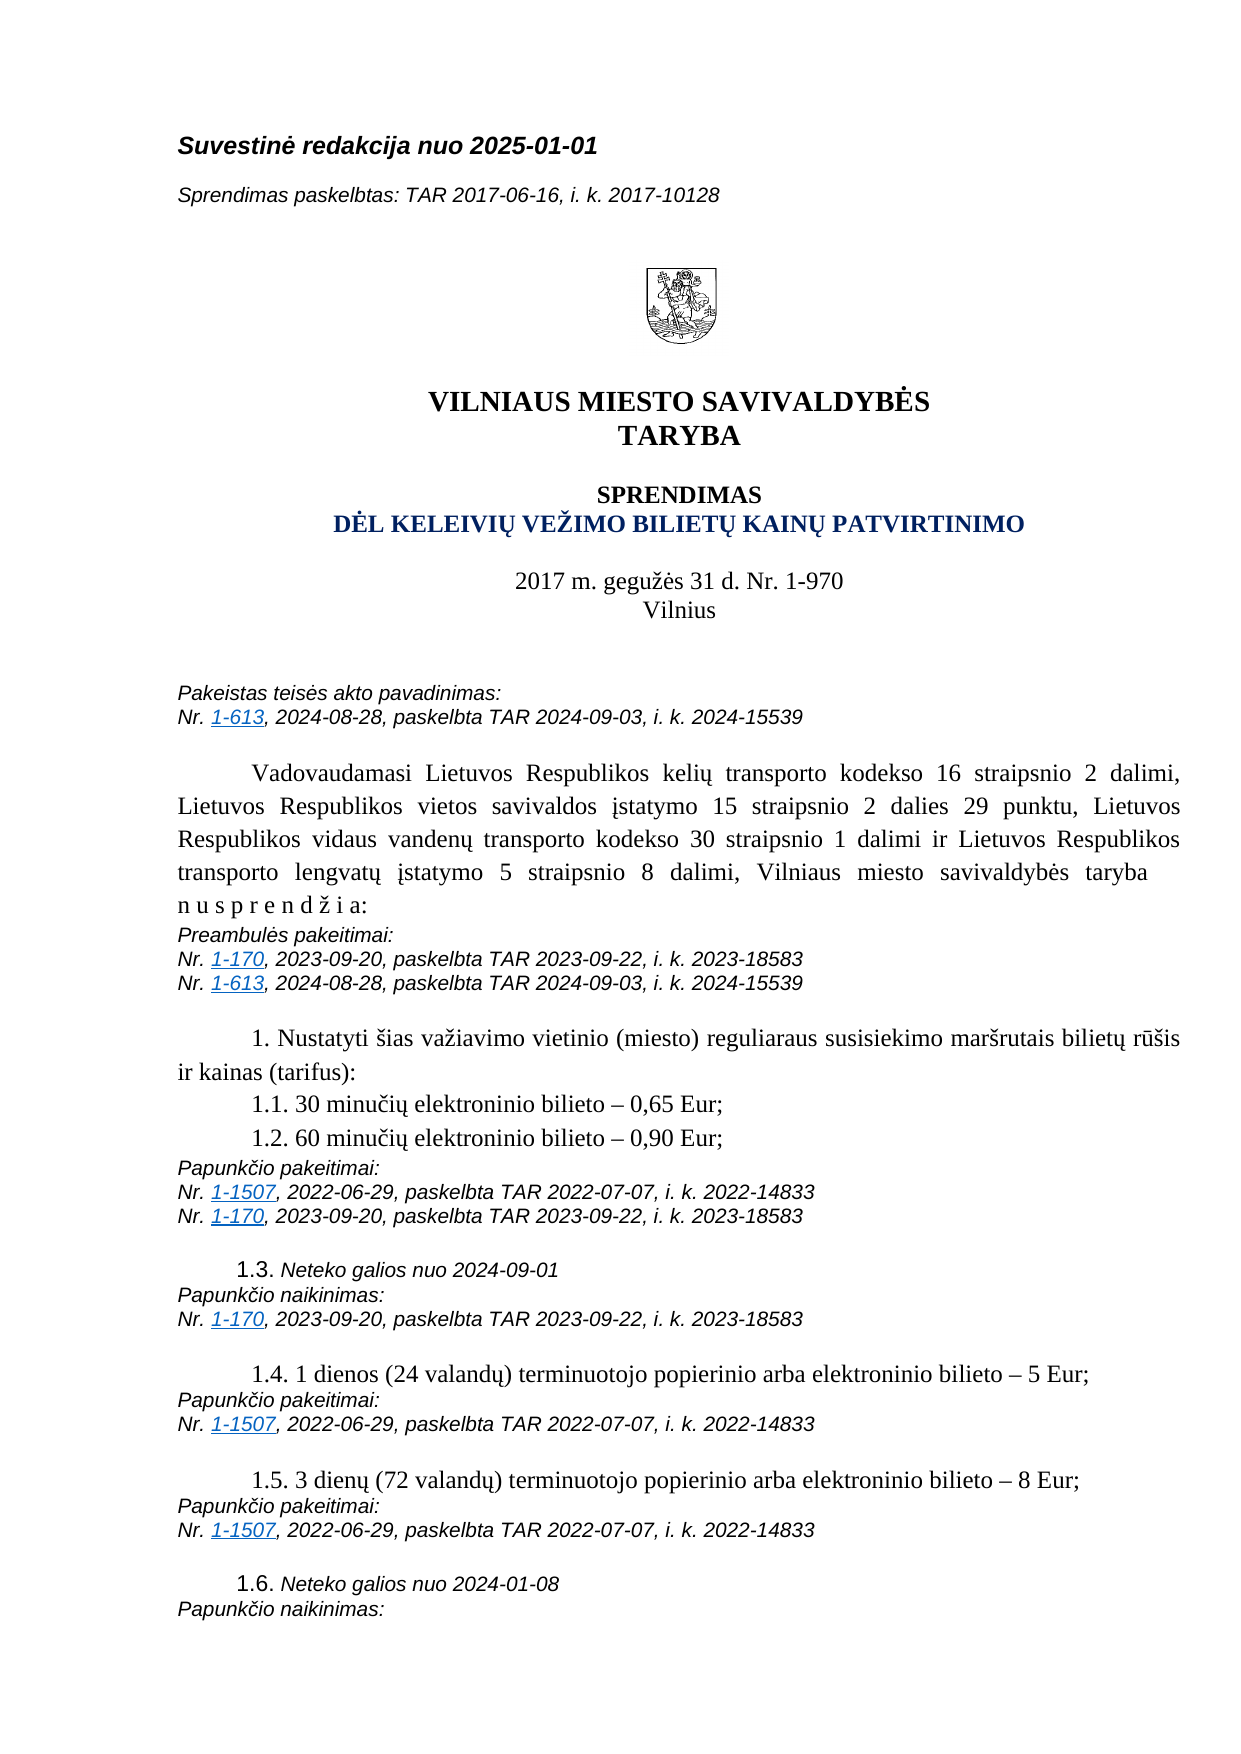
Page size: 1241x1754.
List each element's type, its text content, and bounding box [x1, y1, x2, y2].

text Nr. 1-170, 2023-09-20, paskelbta TAR 2023-09-22, i. k. 2023-18583 [177, 1307, 1181, 1331]
text 2017 m. gegužės 31 d. Nr. 1-970 [177, 566, 1181, 595]
text 1.2. 60 minučių elektroninio bilieto – 0,90 Eur; [236, 1123, 1181, 1151]
text Vilnius [177, 595, 1181, 624]
text 1.6. Neteko galios nuo 2024-01-08 [177, 1570, 1181, 1596]
text SPRENDIMAS [177, 480, 1181, 509]
text Vadovaudamasi Lietuvos Respublikos kelių transporto kodekso 16 straipsnio 2 dalimi, Lietuvos Respublikos vietos savivaldos įstatymo 15 straipsnio 2 dalies 29 punktu, Lietuvos Respublikos vidaus vandenų transporto kodekso 30 straipsnio 1 dalimi ir Lietuvos Respublikos transporto lengvatų įstatymo 5 straipsnio 8 dalimi, Vilniaus miesto savivaldybės taryba n u s p r e n d ž i a: [177, 758, 1181, 919]
text Nr. 1-613, 2024-08-28, paskelbta TAR 2024-09-03, i. k. 2024-15539 [177, 705, 1181, 729]
text 1.1. 30 minučių elektroninio bilieto – 0,65 Eur; [177, 1089, 1181, 1118]
text Papunkčio pakeitimai: [177, 1493, 1181, 1517]
text Papunkčio naikinimas: [177, 1596, 1181, 1620]
text 1. Nustatyti šias važiavimo vietinio (miesto) reguliaraus susisiekimo maršrutais bilietų rūšis ir kainas (tarifus): [177, 1023, 1181, 1085]
text Papunkčio naikinimas: [177, 1283, 1181, 1307]
text Pakeistas teisės akto pavadinimas: [177, 681, 1181, 705]
text Nr. 1-170, 2023-09-20, paskelbta TAR 2023-09-22, i. k. 2023-18583 [177, 1203, 1181, 1227]
text Nr. 1-613, 2024-08-28, paskelbta TAR 2024-09-03, i. k. 2024-15539 [177, 971, 1181, 995]
text Preambulės pakeitimai: [177, 923, 1181, 947]
text Papunkčio pakeitimai: [177, 1156, 1181, 1179]
text 1.5. 3 dienų (72 valandų) terminuotojo popierinio arba elektroninio bilieto – 8 Eur; [177, 1465, 1181, 1493]
text DĖL KELEIVIŲ VEŽIMO BILIETŲ KAINŲ PATVIRTINIMO [177, 509, 1181, 537]
text Suvestinė redakcija nuo 2025-01-01 [177, 131, 1181, 159]
text Nr. 1-1507, 2022-06-29, paskelbta TAR 2022-07-07, i. k. 2022-14833 [177, 1179, 1181, 1203]
text 1.4. 1 dienos (24 valandų) terminuotojo popierinio arba elektroninio bilieto – 5 Eur; [177, 1359, 1181, 1388]
text Papunkčio pakeitimai: [177, 1388, 1181, 1412]
text Nr. 1-1507, 2022-06-29, paskelbta TAR 2022-07-07, i. k. 2022-14833 [177, 1412, 1181, 1436]
text VILNIAUS MIESTO SAVIVALDYBĖS [177, 384, 1181, 418]
text Nr. 1-170, 2023-09-20, paskelbta TAR 2023-09-22, i. k. 2023-18583 [177, 947, 1181, 971]
text Sprendimas paskelbtas: TAR 2017-06-16, i. k. 2017-10128 [177, 183, 1181, 207]
text 1.3. Neteko galios nuo 2024-09-01 [177, 1256, 1181, 1283]
text TARYBA [177, 418, 1181, 451]
text Nr. 1-1507, 2022-06-29, paskelbta TAR 2022-07-07, i. k. 2022-14833 [177, 1517, 1181, 1541]
